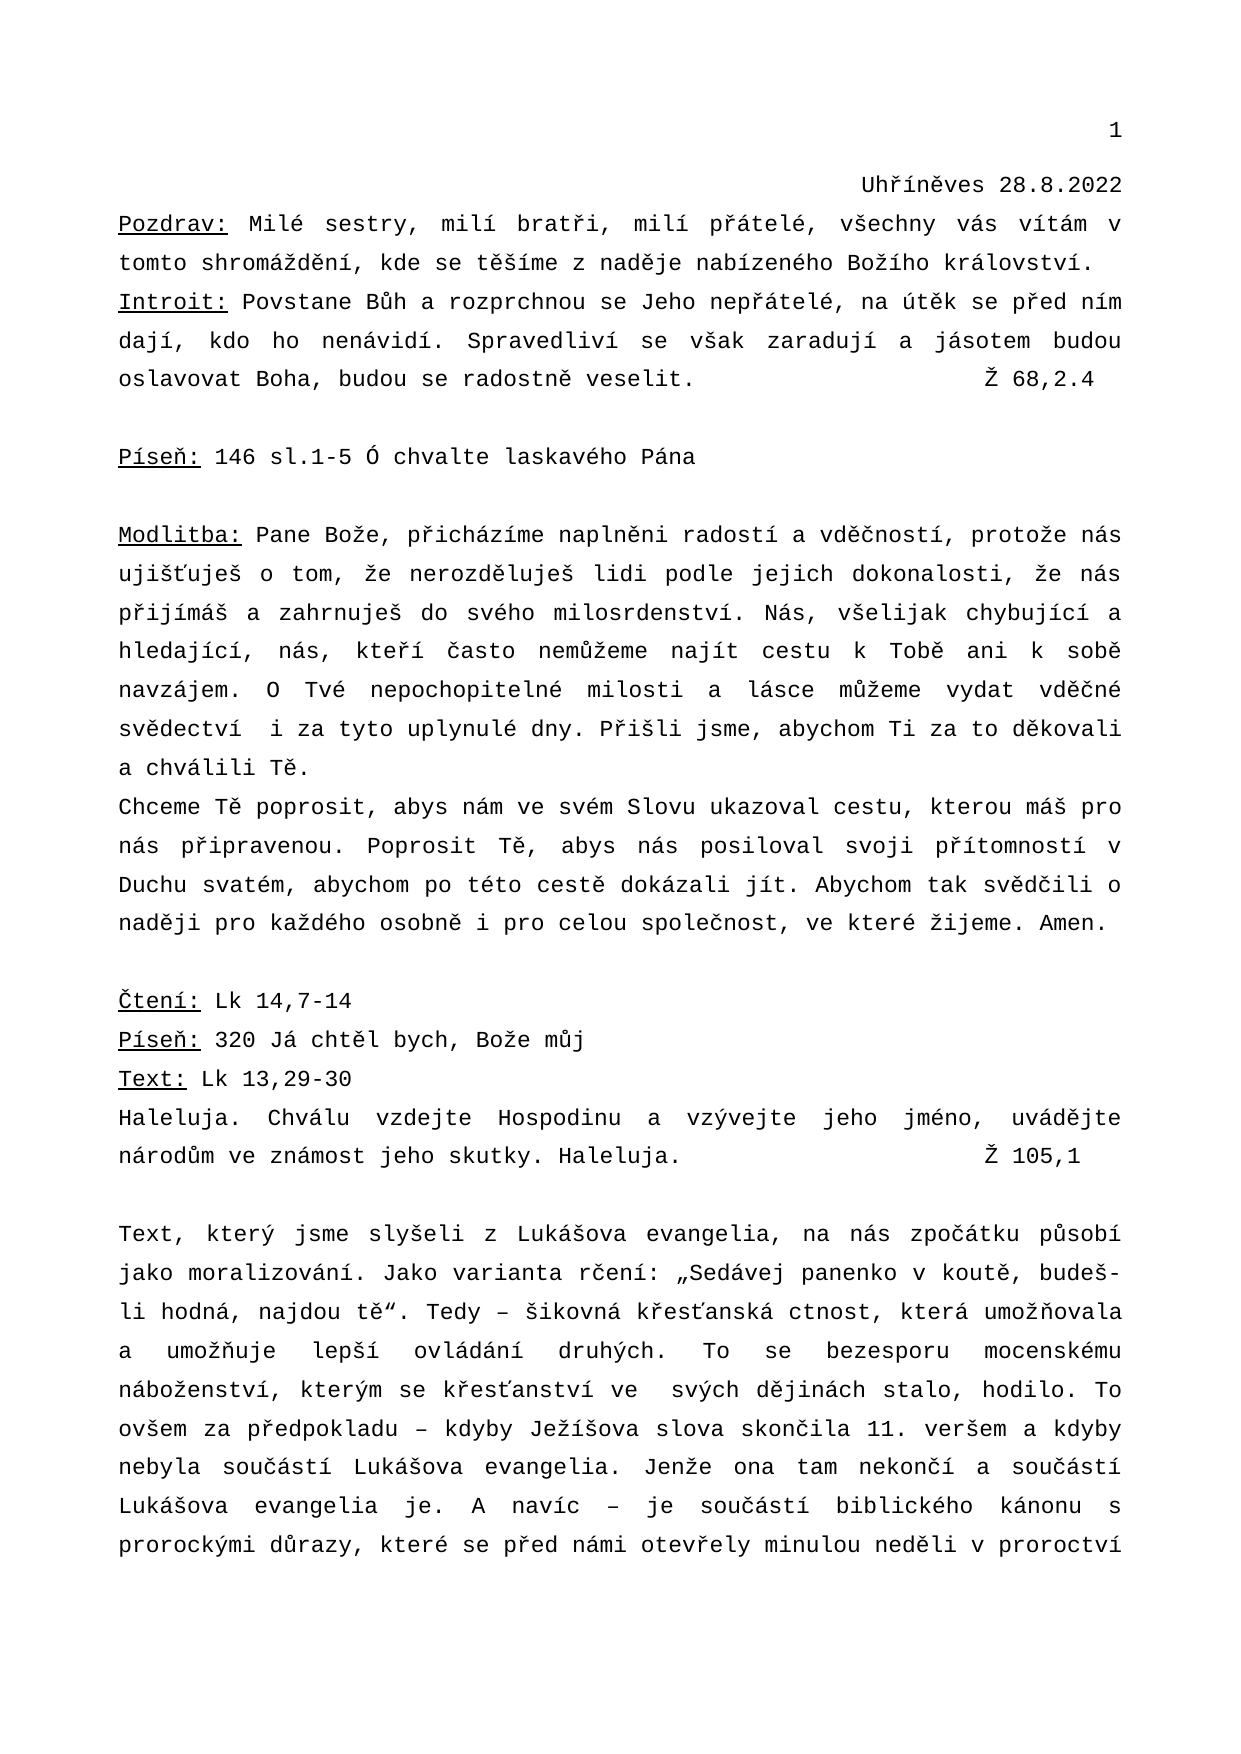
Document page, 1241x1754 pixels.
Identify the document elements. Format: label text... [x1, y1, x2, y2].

text Haleluja. Chválu vzdejte Hospodinu a vzývejte jeho jméno, uvádějte národům ve známost jeho skutky. Haleluja. Ž 105,1 [118, 1106, 1122, 1171]
text Text, který jsme slyšeli z Lukášova evangelia, na nás zpočátku působí jako moralizování. Jako varianta rčení: „Sedávej panenko v koutě, budeš-li hodná, najdou tě“. Tedy – šikovná křesťanská ctnost, která umožňovala a umožňuje lepší ovládání druhých. To se bezesporu mocenskému náboženství, kterým se křesťanství ve svých dějinách stalo, hodilo. To ovšem za předpokladu – kdyby Ježíšova slova skončila 11. veršem a kdyby nebyla součástí Lukášova evangelia. Jenže ona tam nekončí a součástí Lukášova evangelia je. A navíc – je součástí biblického kánonu s prorockými důrazy, které se před námi otevřely minulou neděli v proroctví [118, 1223, 1122, 1559]
text Čtení: Lk 14,7-14 [118, 989, 1122, 1015]
text Pozdrav: Milé sestry, milí bratři, milí přátelé, všechny vás vítám v tomto shromáždění, kde se těšíme z naděje nabízeného Božího království. [118, 212, 1122, 277]
text Introit: Povstane Bůh a rozprchnou se Jeho nepřátelé, na útěk se před ním dají, kdo ho nenávidí. Spravedliví se však zaradují a jásotem budou oslavovat Boha, budou se radostně veselit. Ž 68,2.4 [118, 290, 1122, 394]
text Píseň: 146 sl.1-5 Ó chvalte laskavého Pána [118, 446, 1122, 471]
text Text: Lk 13,29-30 [118, 1067, 1122, 1093]
text Uhříněves 28.8.2022 [118, 173, 1122, 199]
text Modlitba: Pane Bože, přicházíme naplněni radostí a vděčností, protože nás ujišťuješ o tom, že nerozděluješ lidi podle jejich dokonalosti, že nás přijímáš a zahrnuješ do svého milosrdenství. Nás, všelijak chybující a hledající, nás, kteří často nemůžeme najít cestu k Tobě ani k sobě navzájem. O Tvé nepochopitelné milosti a lásce můžeme vydat vděčné svědectví i za tyto uplynulé dny. Přišli jsme, abychom Ti za to děkovali a chválili Tě. [118, 523, 1122, 782]
text Píseň: 320 Já chtěl bych, Bože můj [118, 1028, 1122, 1054]
text Chceme Tě poprosit, abys nám ve svém Slovu ukazoval cestu, kterou máš pro nás připravenou. Poprosit Tě, abys nás posiloval svoji přítomností v Duchu svatém, abychom po této cestě dokázali jít. Abychom tak svědčili o naději pro každého osobně i pro celou společnost, ve které žijeme. Amen. [118, 795, 1122, 938]
